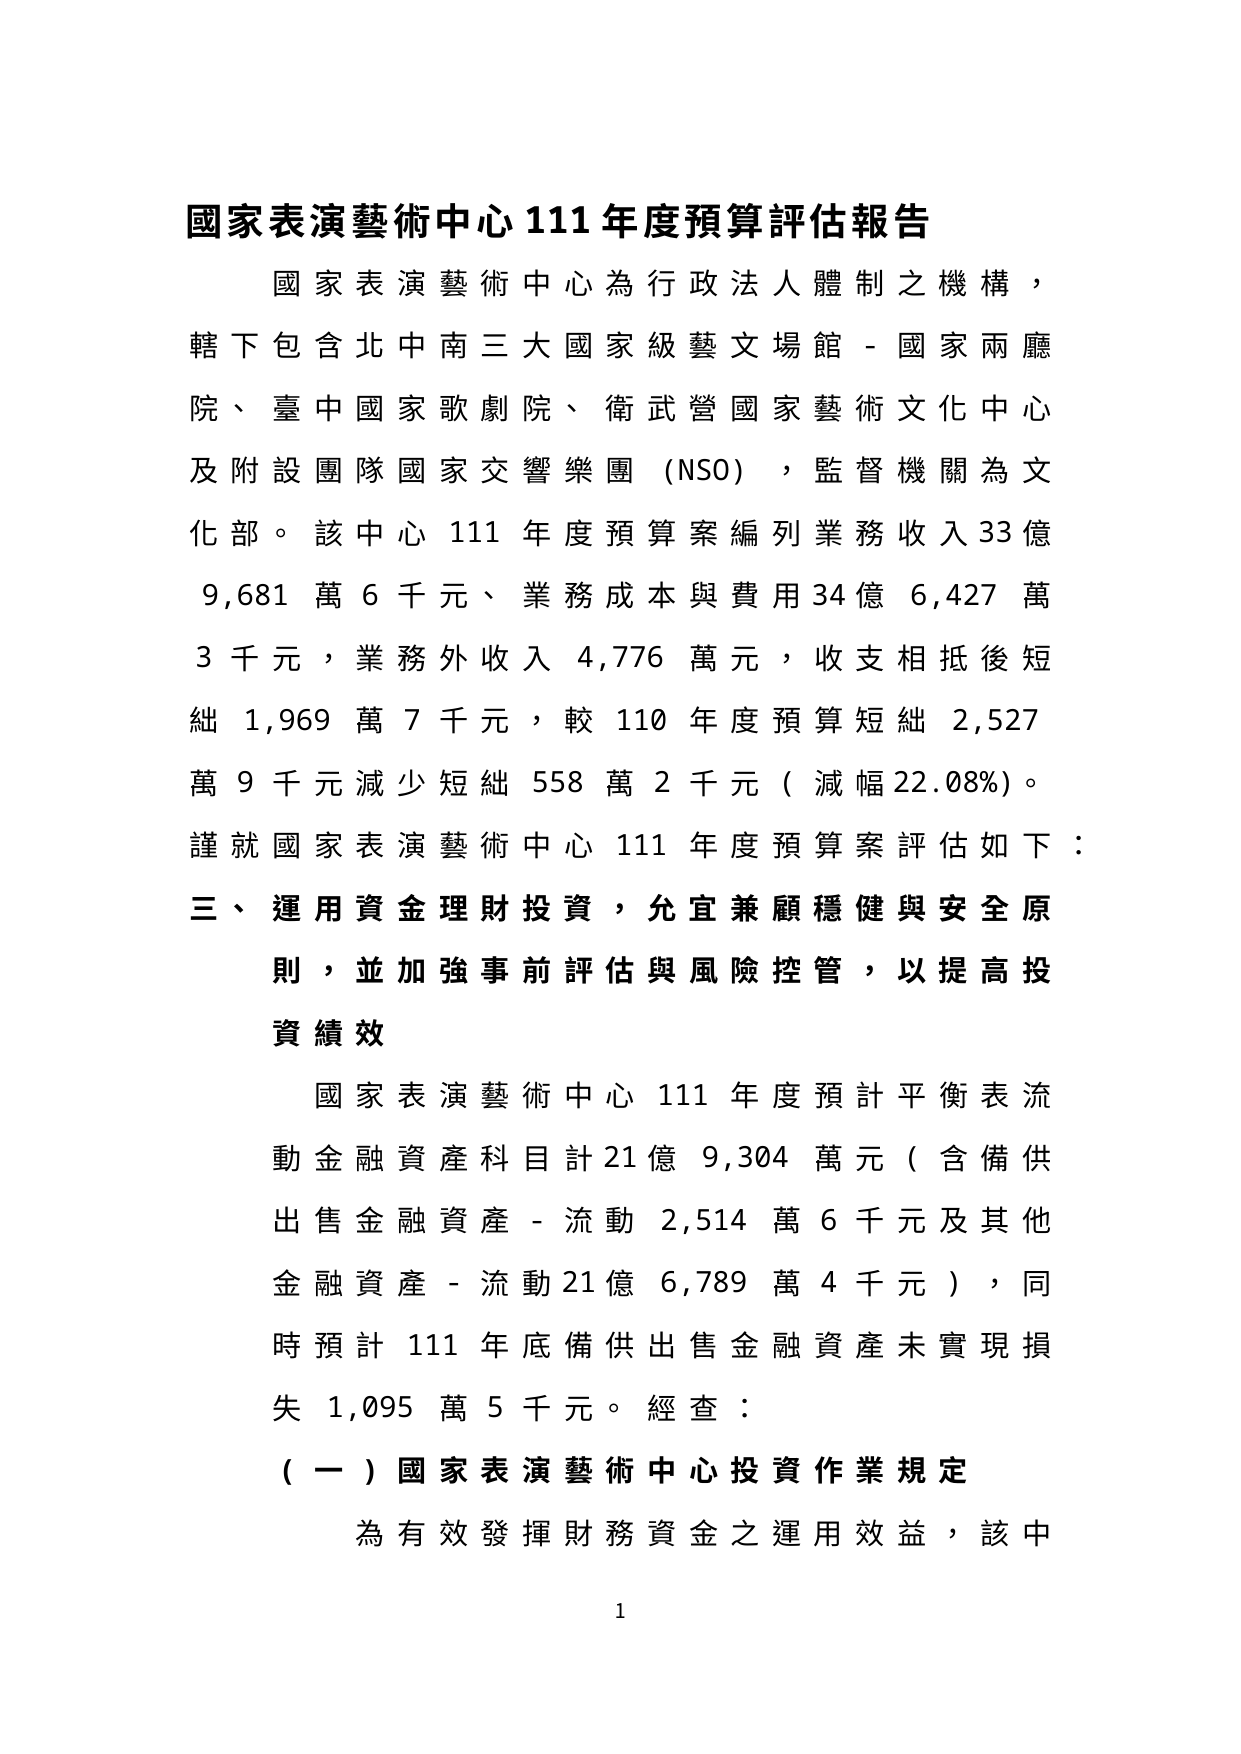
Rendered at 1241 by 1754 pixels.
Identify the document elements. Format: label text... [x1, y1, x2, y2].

text 國家表演藝術中心為行政法人體制之機構，轄下包含北中南三大國家級藝文場館-國家兩廳院、臺中國家歌劇院、衛武營國家藝術文化中心及附設團隊國家交響樂團(NSO)，監督機關為文化部。該中心111年度預算案編列業務收入33億9,681萬6千元、業務成本與費用34億6,427萬3千元，業務外收入4,776萬元，收支相抵後短絀1,969萬7千元，較110年度預算短絀2,527萬9千元減少短絀558萬2千元(減幅22.08%)。謹就國家表演藝術中心111年度預算案評估如下： [183, 240, 1058, 865]
text 為有效發揮財務資金之運用效益，該中 [271, 1490, 1058, 1552]
text 國家表演藝術中心111年度預算評估報告 [183, 177, 1058, 240]
text (一)國家表演藝術中心投資作業規定 [242, 1427, 1058, 1490]
text 國家表演藝術中心111年度預計平衡表流動金融資產科目計21億9,304萬元(含備供出售金融資產-流動2,514萬6千元及其他金融資產-流動21億6,789萬4千元)，同時預計111年底備供出售金融資產未實現損失1,095萬5千元。經查： [242, 1052, 1058, 1427]
text 三、運用資金理財投資，允宜兼顧穩健與安全原則，並加強事前評估與風險控管，以提高投資績效 [183, 865, 1058, 1052]
